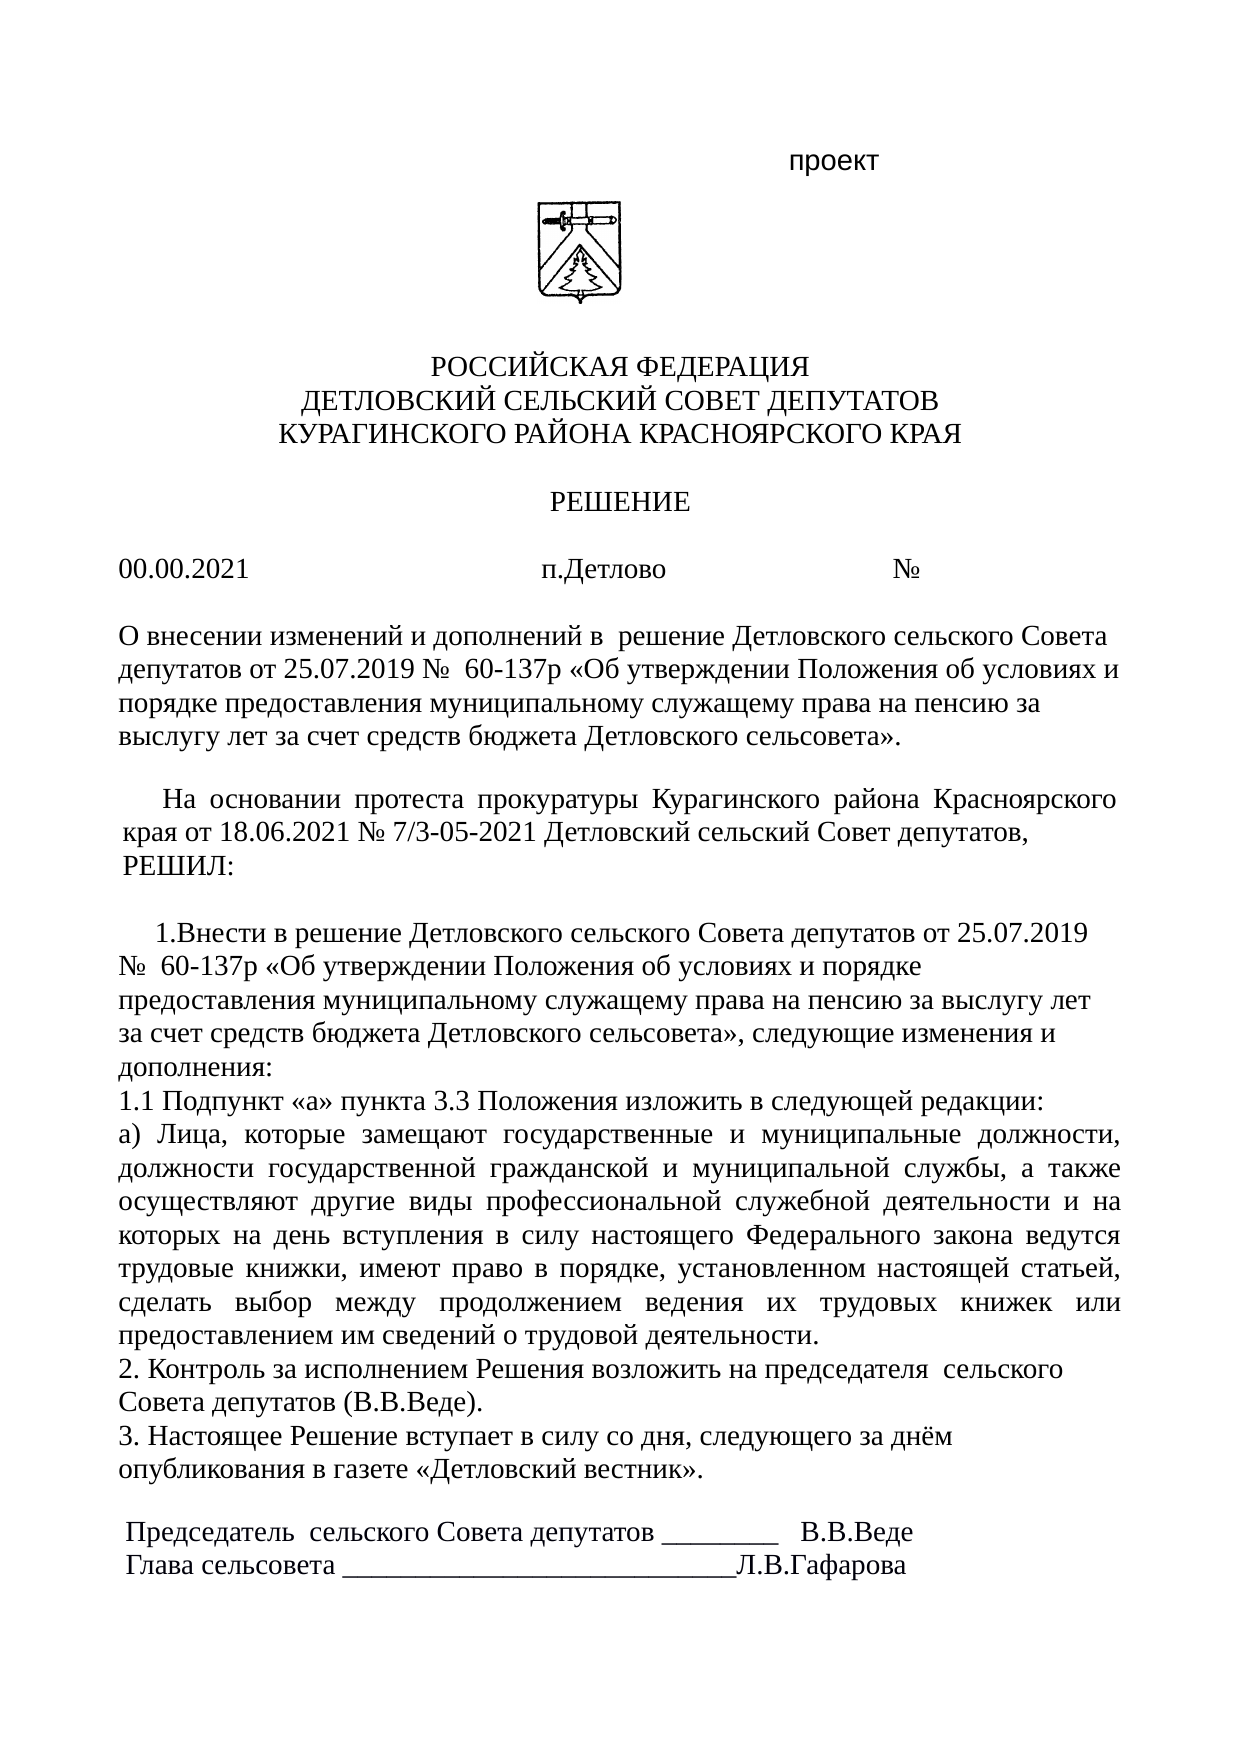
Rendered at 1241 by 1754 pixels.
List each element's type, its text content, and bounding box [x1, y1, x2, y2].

subtitle проект [61, 143, 1098, 177]
text Председатель сельского Совета депутатов ________ В.В.Веде [118, 1514, 1122, 1547]
text РОССИЙСКАЯ ФЕДЕРАЦИЯ [118, 349, 1122, 383]
text 3. Настоящее Решение вступает в силу со дня, следующего за днём опубликования в газете «Детловский вестник». [118, 1418, 1122, 1485]
text Глава сельсовета ___________________________Л.В.Гафарова [118, 1547, 1122, 1581]
text РЕШЕНИЕ [118, 484, 1122, 517]
text 1.Внести в решение Детловского сельского Совета депутатов от 25.07.2019 № 60-137р «Об утверждении Положения об условиях и порядке предоставления муниципальному служащему права на пенсию за выслугу лет за счет средств бюджета Детловского сельсовета», следующие изменения и дополнения: [118, 915, 1122, 1083]
text 2. Контроль за исполнением Решения возложить на председателя сельского Совета депутатов (В.В.Веде). [118, 1351, 1122, 1418]
text КУРАГИНСКОГО РАЙОНА КРАСНОЯРСКОГО КРАЯ [118, 417, 1122, 450]
text 00.00.2021 п.Детлово № [118, 551, 1122, 584]
text На основании протеста прокуратуры Курагинского района Красноярского края от 18.06.2021 № 7/3-05-2021 Детловский сельский Совет депутатов, [122, 781, 1118, 848]
text 1.1 Подпункт «а» пункта 3.3 Положения изложить в следующей редакции: [118, 1083, 1122, 1116]
text РЕШИЛ: [122, 848, 1118, 881]
text О внесении изменений и дополнений в решение Детловского сельского Совета депутатов от 25.07.2019 № 60-137р «Об утверждении Положения об условиях и порядке предоставления муниципальному служащему права на пенсию за выслугу лет за счет средств бюджета Детловского сельсовета». [118, 618, 1122, 752]
text ДЕТЛОВСКИЙ СЕЛЬСКИЙ СОВЕТ ДЕПУТАТОВ [118, 383, 1122, 417]
picture [537, 201, 622, 304]
text а) Лица, которые замещают государственные и муниципальные должности, должности государственной гражданской и муниципальной службы, а также осуществляют другие виды профессиональной служебной деятельности и на которых на день вступления в силу настоящего Федерального закона ведутся трудовые книжки, имеют право в порядке, установленном настоящей статьей, сделать выбор между продолжением ведения их трудовых книжек или предоставлением им сведений о трудовой деятельности. [118, 1116, 1122, 1351]
